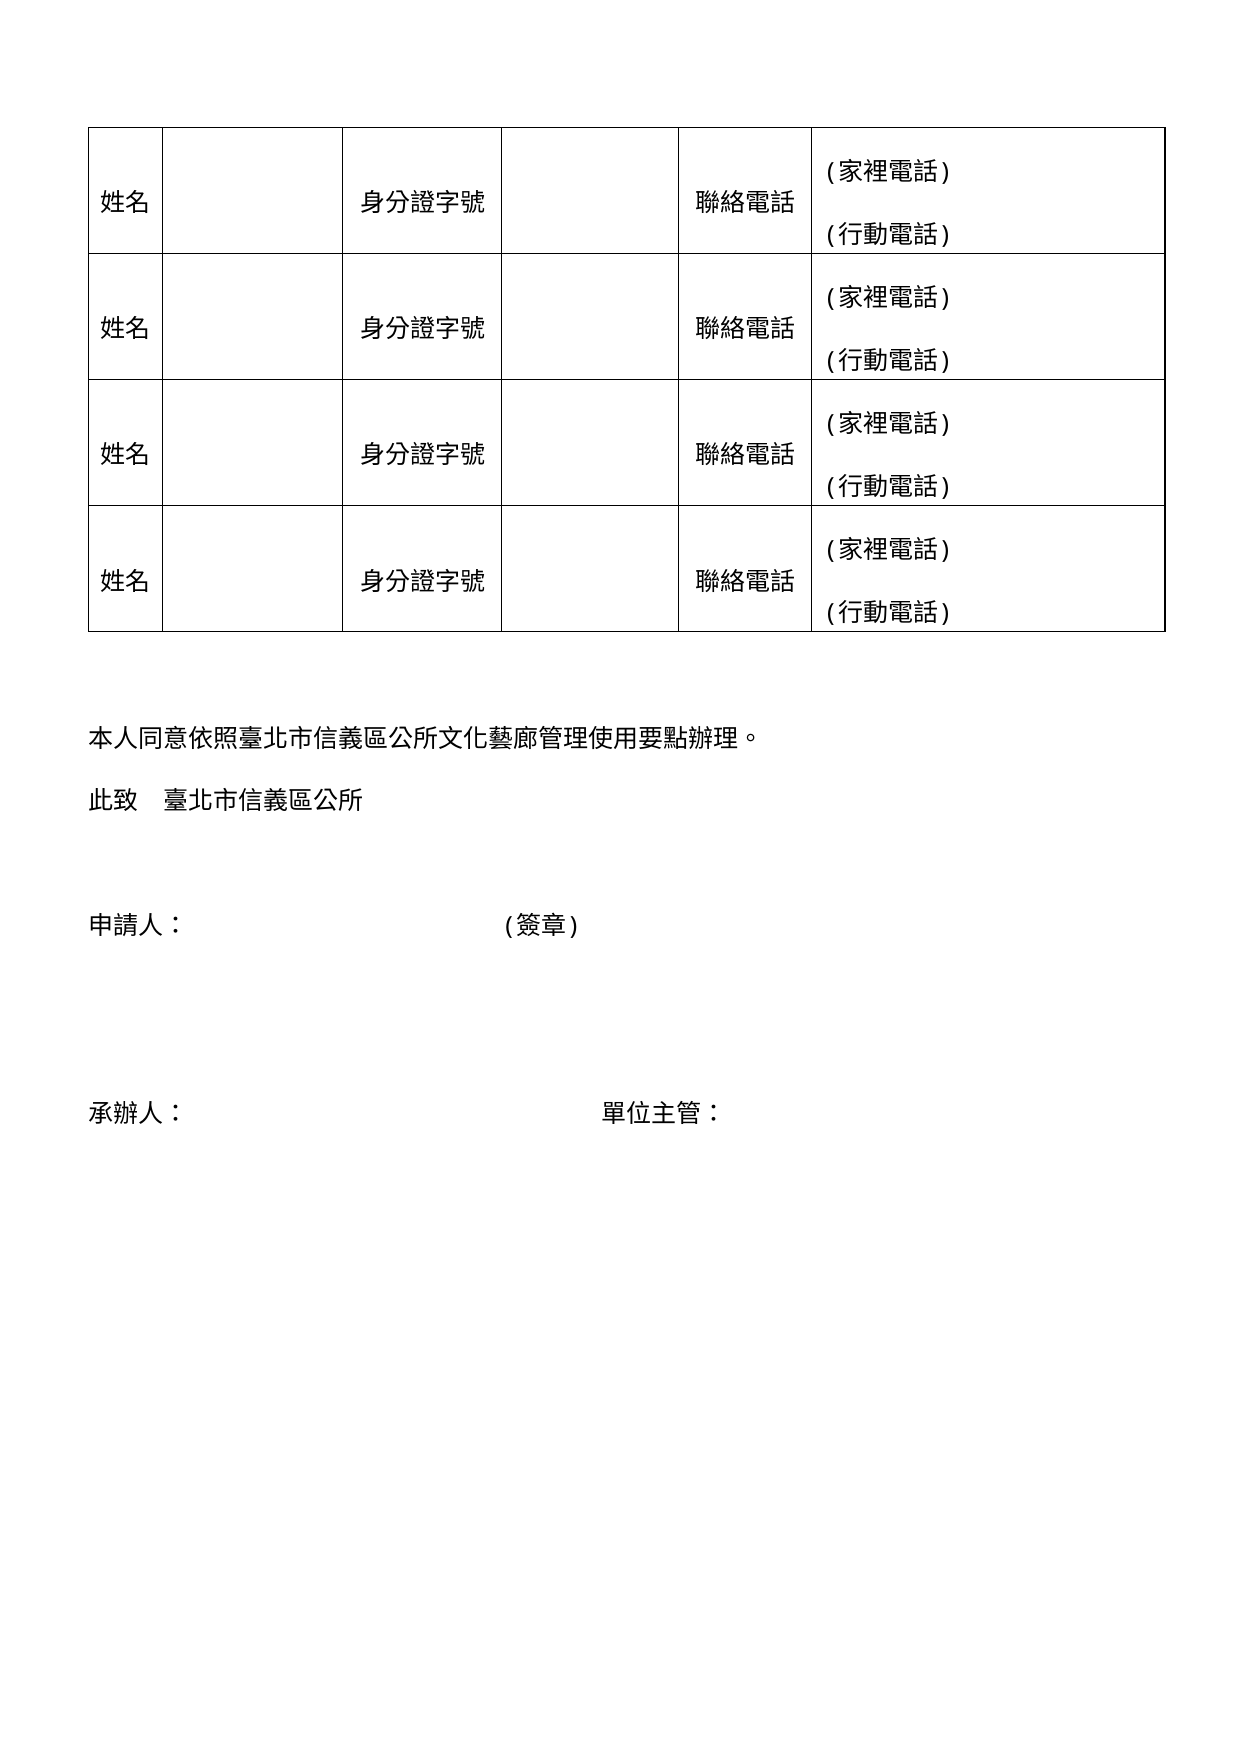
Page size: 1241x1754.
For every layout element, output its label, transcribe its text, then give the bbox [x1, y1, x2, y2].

table_cell 身分證字號 [343, 128, 501, 253]
text 申請人： (簽章) [89, 882, 1152, 945]
table_cell [163, 506, 342, 631]
table_cell 聯絡電話 [679, 506, 811, 631]
table_cell (家裡電話) (行動電話) [812, 128, 1164, 253]
table_cell [502, 254, 678, 379]
table_cell (家裡電話) (行動電話) [812, 380, 1164, 505]
table_cell [163, 254, 342, 379]
table_cell [163, 380, 342, 505]
table_cell 聯絡電話 [679, 128, 811, 253]
table_cell 姓名 [89, 506, 162, 631]
table_cell [502, 380, 678, 505]
table_cell (家裡電話) (行動電話) [812, 506, 1164, 631]
table_cell 身分證字號 [343, 506, 501, 631]
table_cell 聯絡電話 [679, 380, 811, 505]
table_cell 姓名 [89, 128, 162, 253]
table_cell [502, 506, 678, 631]
text 此致 臺北市信義區公所 [89, 757, 1152, 820]
text 承辦人： 單位主管： [89, 1070, 1152, 1132]
table_cell [163, 128, 342, 253]
table_cell 身分證字號 [343, 380, 501, 505]
table_cell 聯絡電話 [679, 254, 811, 379]
text 本人同意依照臺北市信義區公所文化藝廊管理使用要點辦理。 [89, 695, 1152, 757]
table_cell 身分證字號 [343, 254, 501, 379]
table_cell 姓名 [89, 254, 162, 379]
table_cell (家裡電話) (行動電話) [812, 254, 1164, 379]
table_cell [502, 128, 678, 253]
table_cell 姓名 [89, 380, 162, 505]
